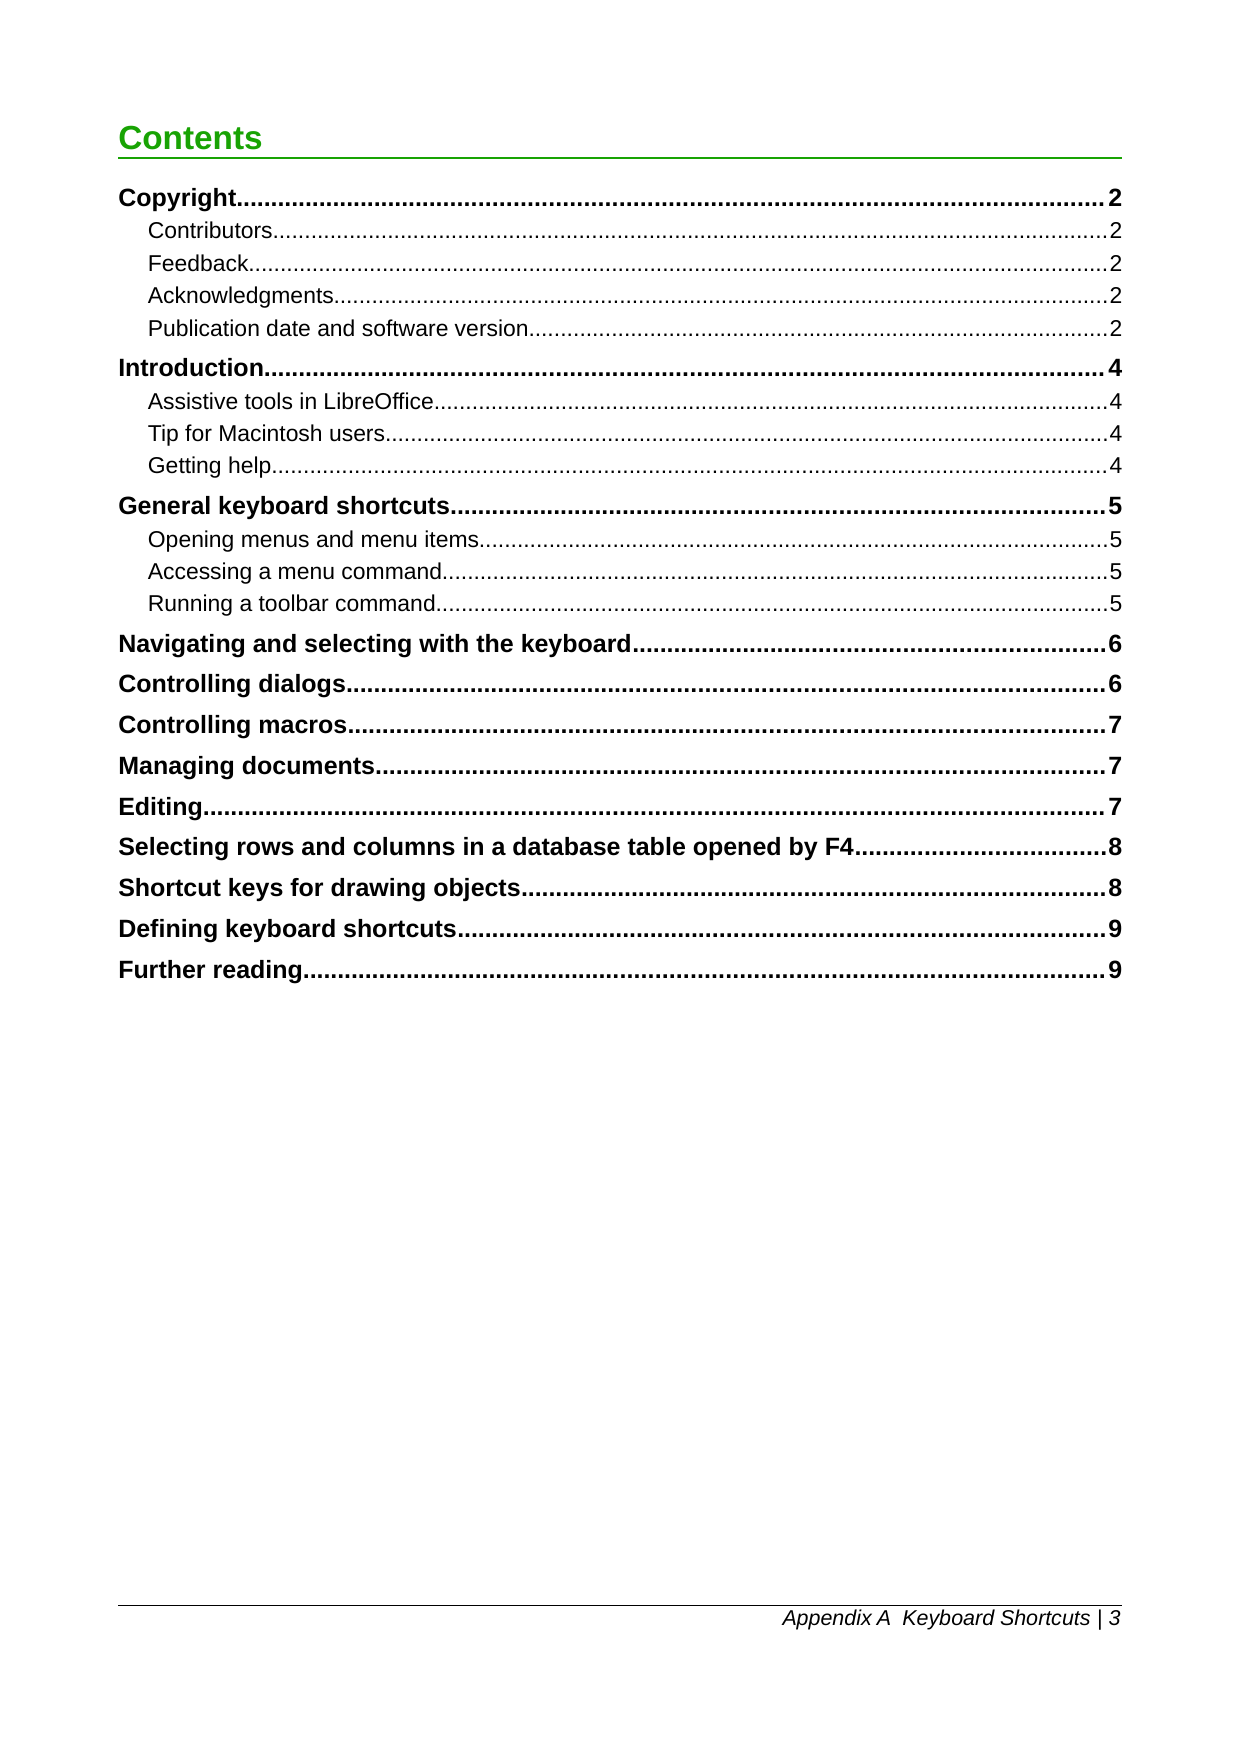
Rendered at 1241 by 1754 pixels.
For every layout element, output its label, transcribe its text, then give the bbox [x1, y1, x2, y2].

text Assistive tools in LibreOffice 4 [148, 388, 1122, 414]
text Copyright 2 [118, 183, 1122, 211]
text Shortcut keys for drawing objects 8 [118, 873, 1122, 902]
text Editing 7 [118, 792, 1122, 820]
text Getting help 4 [148, 452, 1122, 479]
text Selecting rows and columns in a database table opened by F4 8 [118, 832, 1122, 861]
text Defining keyboard shortcuts 9 [118, 914, 1122, 943]
text Publication date and software version 2 [148, 314, 1122, 341]
text Acknowledgments 2 [148, 282, 1122, 308]
text Feedback 2 [148, 250, 1122, 276]
text Controlling macros 7 [118, 710, 1122, 739]
text Opening menus and menu items 5 [148, 526, 1122, 552]
subtitle Contents [118, 118, 1122, 157]
text Managing documents 7 [118, 751, 1122, 780]
text Further reading 9 [118, 954, 1122, 983]
text Navigating and selecting with the keyboard 6 [118, 629, 1122, 657]
text Contributors 2 [148, 217, 1122, 244]
text Accessing a menu command 5 [148, 558, 1122, 584]
text Tip for Macintosh users 4 [148, 420, 1122, 446]
text Controlling dialogs 6 [118, 669, 1122, 698]
text Running a toolbar command 5 [148, 590, 1122, 617]
text Introduction 4 [118, 353, 1122, 382]
text General keyboard shortcuts 5 [118, 491, 1122, 519]
